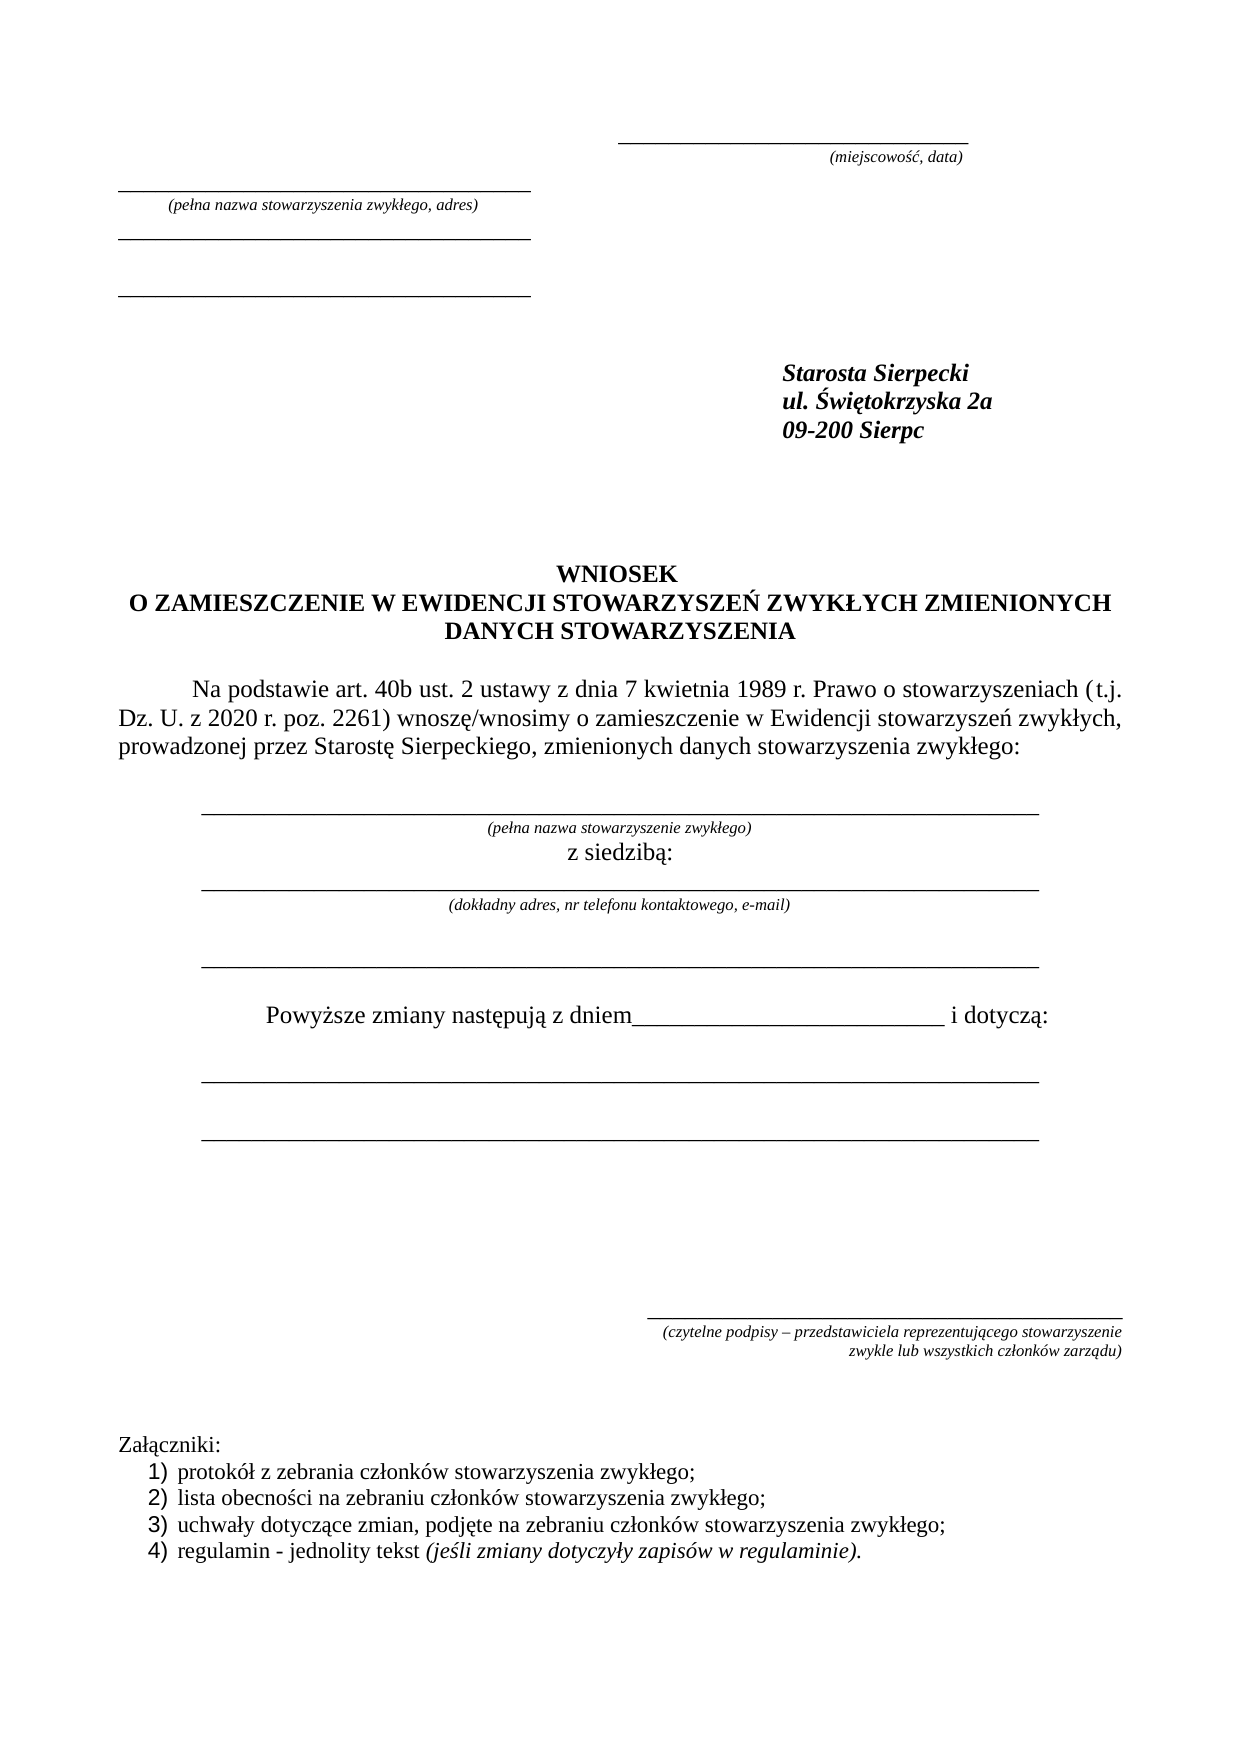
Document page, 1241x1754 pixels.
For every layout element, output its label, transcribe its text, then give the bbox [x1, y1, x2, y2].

text z siedzibą: [118, 837, 1122, 866]
text ___________________________________________________________________ [118, 789, 1122, 818]
text ____________________________ [118, 118, 1122, 147]
list regulamin - jednolity tekst (jeśli zmiany dotyczyły zapisów w regulaminie). [148, 1537, 1122, 1564]
text (dokładny adres, nr telefonu kontaktowego, e-mail) [118, 894, 1122, 913]
text (pełna nazwa stowarzyszenia zwykłego, adres) [118, 195, 1122, 214]
text ___________________________________________________________________ [118, 866, 1122, 894]
text (czytelne podpisy – przedstawiciela reprezentującego stowarzyszenie zwykle lub wszystkich członków zarządu) [118, 1321, 1122, 1379]
text _________________________________ [118, 214, 1122, 271]
list lista obecności na zebraniu członków stowarzyszenia zwykłego; [148, 1484, 1122, 1511]
text (pełna nazwa stowarzyszenie zwykłego) [118, 818, 1122, 837]
text ___________________________________________________________________ [118, 1115, 1122, 1143]
text 09-200 Sierpc [634, 415, 1122, 444]
text ______________________________________ [118, 1293, 1122, 1321]
text Starosta Sierpecki [634, 358, 1122, 386]
text ___________________________________________________________________ [118, 942, 1122, 971]
list protokół z zebrania członków stowarzyszenia zwykłego; [148, 1458, 1122, 1484]
text _________________________________ [118, 166, 1122, 195]
text WNIOSEK [118, 559, 1122, 588]
text Powyższe zmiany następują z dniem_________________________ i dotyczą: [118, 1000, 1122, 1028]
list uchwały dotyczące zmian, podjęte na zebraniu członków stowarzyszenia zwykłego; [148, 1511, 1122, 1537]
text ul. Świętokrzyska 2a [634, 386, 1122, 415]
text (miejscowość, data) [561, 147, 1122, 166]
text ___________________________________________________________________ [118, 1057, 1122, 1086]
text _________________________________ [118, 271, 1122, 300]
text O ZAMIESZCZENIE W EWIDENCJI STOWARZYSZEŃ ZWYKŁYCH ZMIENIONYCH DANYCH STOWARZYSZENIA [118, 588, 1122, 645]
text Na podstawie art. 40b ust. 2 ustawy z dnia 7 kwietnia 1989 r. Prawo o stowarzyszeniach (t.j. Dz. U. z 2020 r. poz. 2261) wnoszę/wnosimy o zamieszczenie w Ewidencji stowarzyszeń zwykłych, prowadzonej przez Starostę Sierpeckiego, zmienionych danych stowarzyszenia zwykłego: [118, 674, 1122, 760]
list Załączniki: [118, 1432, 1122, 1458]
